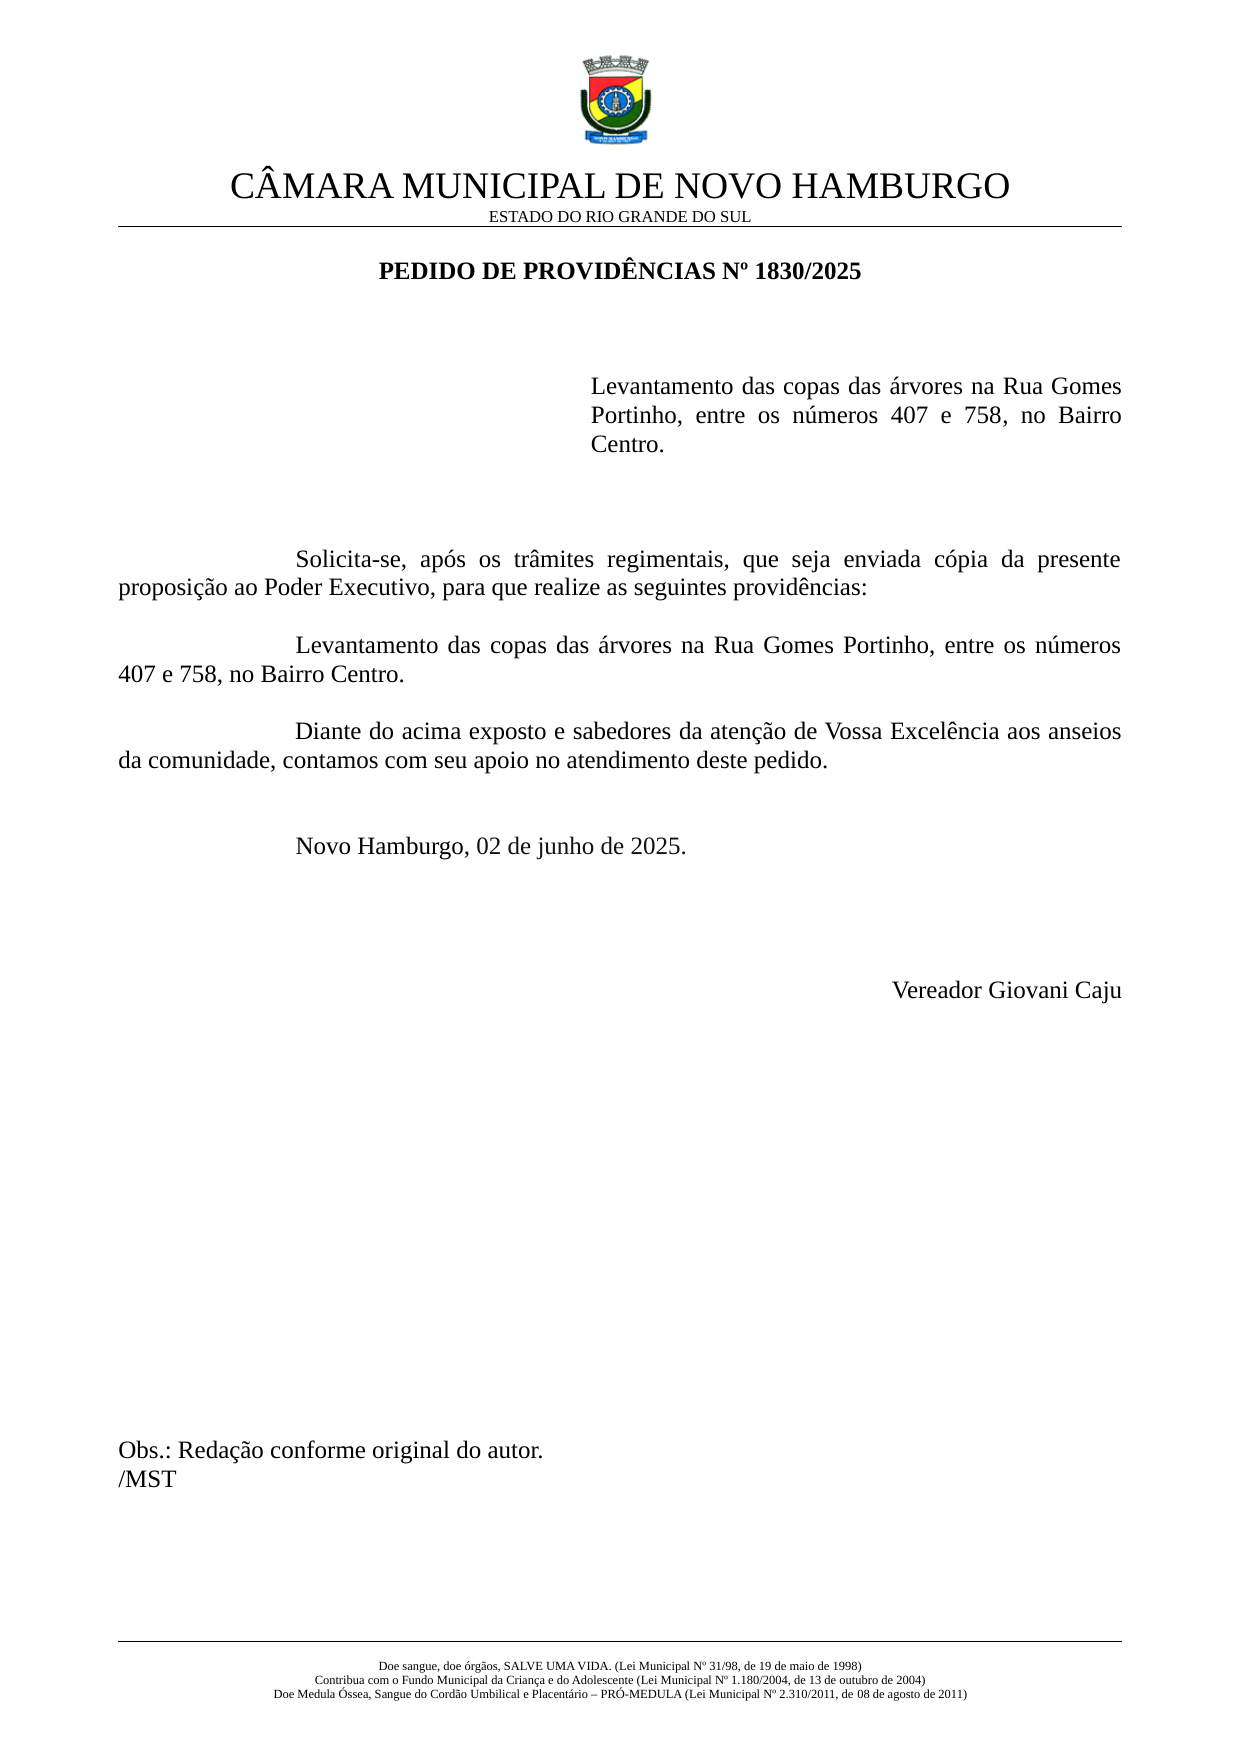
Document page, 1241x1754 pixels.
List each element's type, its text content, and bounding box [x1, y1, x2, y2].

text Obs.: Redação conforme original do autor. [118, 1435, 1122, 1464]
picture [574, 48, 655, 149]
text Levantamento das copas das árvores na Rua Gomes Portinho, entre os números 407 e 758, no Bairro Centro. [591, 371, 1122, 457]
text Diante do acima exposto e sabedores da atenção de Vossa Excelência aos anseios da comunidade, contamos com seu apoio no atendimento deste pedido. [118, 716, 1122, 774]
text PEDIDO DE PROVIDÊNCIAS Nº 1830/2025 [118, 256, 1122, 285]
text /MST [118, 1464, 1122, 1492]
text Solicita-se, após os trâmites regimentais, que seja enviada cópia da presente proposição ao Poder Executivo, para que realize as seguintes providências: [118, 544, 1122, 601]
text Vereador Giovani Caju [118, 975, 1122, 1004]
text Novo Hamburgo, 02 de junho de 2025. [118, 831, 1122, 860]
text Levantamento das copas das árvores na Rua Gomes Portinho, entre os números 407 e 758, no Bairro Centro. [118, 630, 1122, 687]
